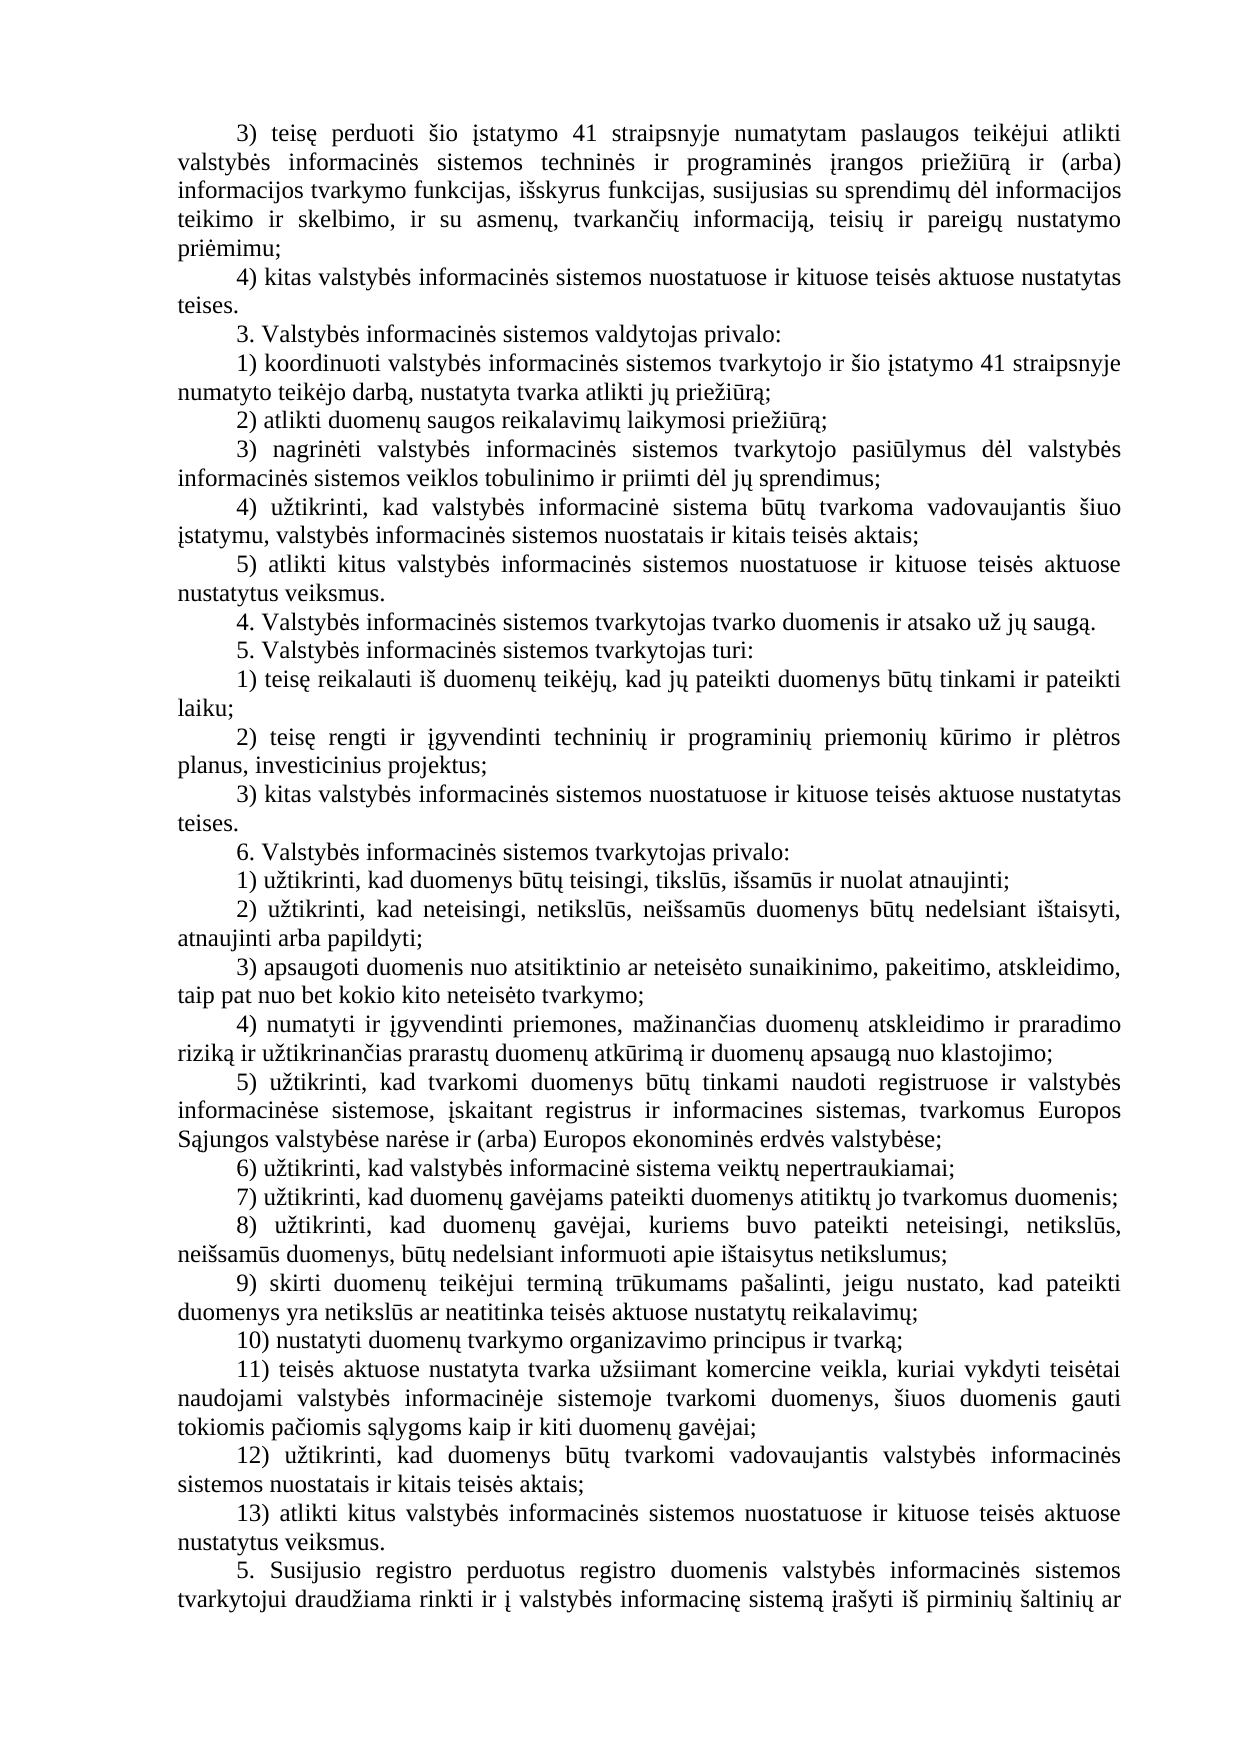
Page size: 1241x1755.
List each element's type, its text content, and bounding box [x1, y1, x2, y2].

text 5. Valstybės informacinės sistemos tvarkytojas turi: [177, 636, 1122, 664]
text 6. Valstybės informacinės sistemos tvarkytojas privalo: [177, 837, 1122, 866]
text 4) kitas valstybės informacinės sistemos nuostatuose ir kituose teisės aktuose nustatytas teises. [177, 262, 1122, 319]
text 1) teisę reikalauti iš duomenų teikėjų, kad jų pateikti duomenys būtų tinkami ir pateikti laiku; [177, 664, 1122, 722]
text 1) koordinuoti valstybės informacinės sistemos tvarkytojo ir šio įstatymo 41 straipsnyje numatyto teikėjo darbą, nustatyta tvarka atlikti jų priežiūrą; [177, 348, 1122, 406]
text 3) apsaugoti duomenis nuo atsitiktinio ar neteisėto sunaikinimo, pakeitimo, atskleidimo, taip pat nuo bet kokio kito neteisėto tvarkymo; [177, 952, 1122, 1009]
text 4. Valstybės informacinės sistemos tvarkytojas tvarko duomenis ir atsako už jų saugą. [177, 607, 1122, 636]
text 8) užtikrinti, kad duomenų gavėjai, kuriems buvo pateikti neteisingi, netikslūs, neišsamūs duomenys, būtų nedelsiant informuoti apie ištaisytus netikslumus; [177, 1211, 1122, 1268]
text 9) skirti duomenų teikėjui terminą trūkumams pašalinti, jeigu nustato, kad pateikti duomenys yra netikslūs ar neatitinka teisės aktuose nustatytų reikalavimų; [177, 1268, 1122, 1326]
text 2) teisę rengti ir įgyvendinti techninių ir programinių priemonių kūrimo ir plėtros planus, investicinius projektus; [177, 722, 1122, 779]
text 13) atlikti kitus valstybės informacinės sistemos nuostatuose ir kituose teisės aktuose nustatytus veiksmus. [177, 1498, 1122, 1556]
text 10) nustatyti duomenų tvarkymo organizavimo principus ir tvarką; [177, 1326, 1122, 1354]
text 3) kitas valstybės informacinės sistemos nuostatuose ir kituose teisės aktuose nustatytas teises. [177, 779, 1122, 837]
text 3) nagrinėti valstybės informacinės sistemos tvarkytojo pasiūlymus dėl valstybės informacinės sistemos veiklos tobulinimo ir priimti dėl jų sprendimus; [177, 434, 1122, 492]
text 1) užtikrinti, kad duomenys būtų teisingi, tikslūs, išsamūs ir nuolat atnaujinti; [177, 866, 1122, 894]
text 3. Valstybės informacinės sistemos valdytojas privalo: [177, 319, 1122, 348]
text 2) atlikti duomenų saugos reikalavimų laikymosi priežiūrą; [177, 406, 1122, 434]
text 2) užtikrinti, kad neteisingi, netikslūs, neišsamūs duomenys būtų nedelsiant ištaisyti, atnaujinti arba papildyti; [177, 894, 1122, 952]
text 7) užtikrinti, kad duomenų gavėjams pateikti duomenys atitiktų jo tvarkomus duomenis; [177, 1182, 1122, 1211]
text 4) užtikrinti, kad valstybės informacinė sistema būtų tvarkoma vadovaujantis šiuo įstatymu, valstybės informacinės sistemos nuostatais ir kitais teisės aktais; [177, 492, 1122, 549]
text 4) numatyti ir įgyvendinti priemones, mažinančias duomenų atskleidimo ir praradimo riziką ir užtikrinančias prarastų duomenų atkūrimą ir duomenų apsaugą nuo klastojimo; [177, 1009, 1122, 1067]
text 5) atlikti kitus valstybės informacinės sistemos nuostatuose ir kituose teisės aktuose nustatytus veiksmus. [177, 549, 1122, 607]
text 3) teisę perduoti šio įstatymo 41 straipsnyje numatytam paslaugos teikėjui atlikti valstybės informacinės sistemos techninės ir programinės įrangos priežiūrą ir (arba) informacijos tvarkymo funkcijas, išskyrus funkcijas, susijusias su sprendimų dėl informacijos teikimo ir skelbimo, ir su asmenų, tvarkančių informaciją, teisių ir pareigų nustatymo priėmimu; [177, 118, 1122, 262]
text 5. Susijusio registro perduotus registro duomenis valstybės informacinės sistemos tvarkytojui draudžiama rinkti ir į valstybės informacinę sistemą įrašyti iš pirminių šaltinių ar [177, 1556, 1122, 1613]
text 6) užtikrinti, kad valstybės informacinė sistema veiktų nepertraukiamai; [177, 1153, 1122, 1182]
text 12) užtikrinti, kad duomenys būtų tvarkomi vadovaujantis valstybės informacinės sistemos nuostatais ir kitais teisės aktais; [177, 1441, 1122, 1498]
text 11) teisės aktuose nustatyta tvarka užsiimant komercine veikla, kuriai vykdyti teisėtai naudojami valstybės informacinėje sistemoje tvarkomi duomenys, šiuos duomenis gauti tokiomis pačiomis sąlygoms kaip ir kiti duomenų gavėjai; [177, 1354, 1122, 1441]
text 5) užtikrinti, kad tvarkomi duomenys būtų tinkami naudoti registruose ir valstybės informacinėse sistemose, įskaitant registrus ir informacines sistemas, tvarkomus Europos Sąjungos valstybėse narėse ir (arba) Europos ekonominės erdvės valstybėse; [177, 1067, 1122, 1153]
